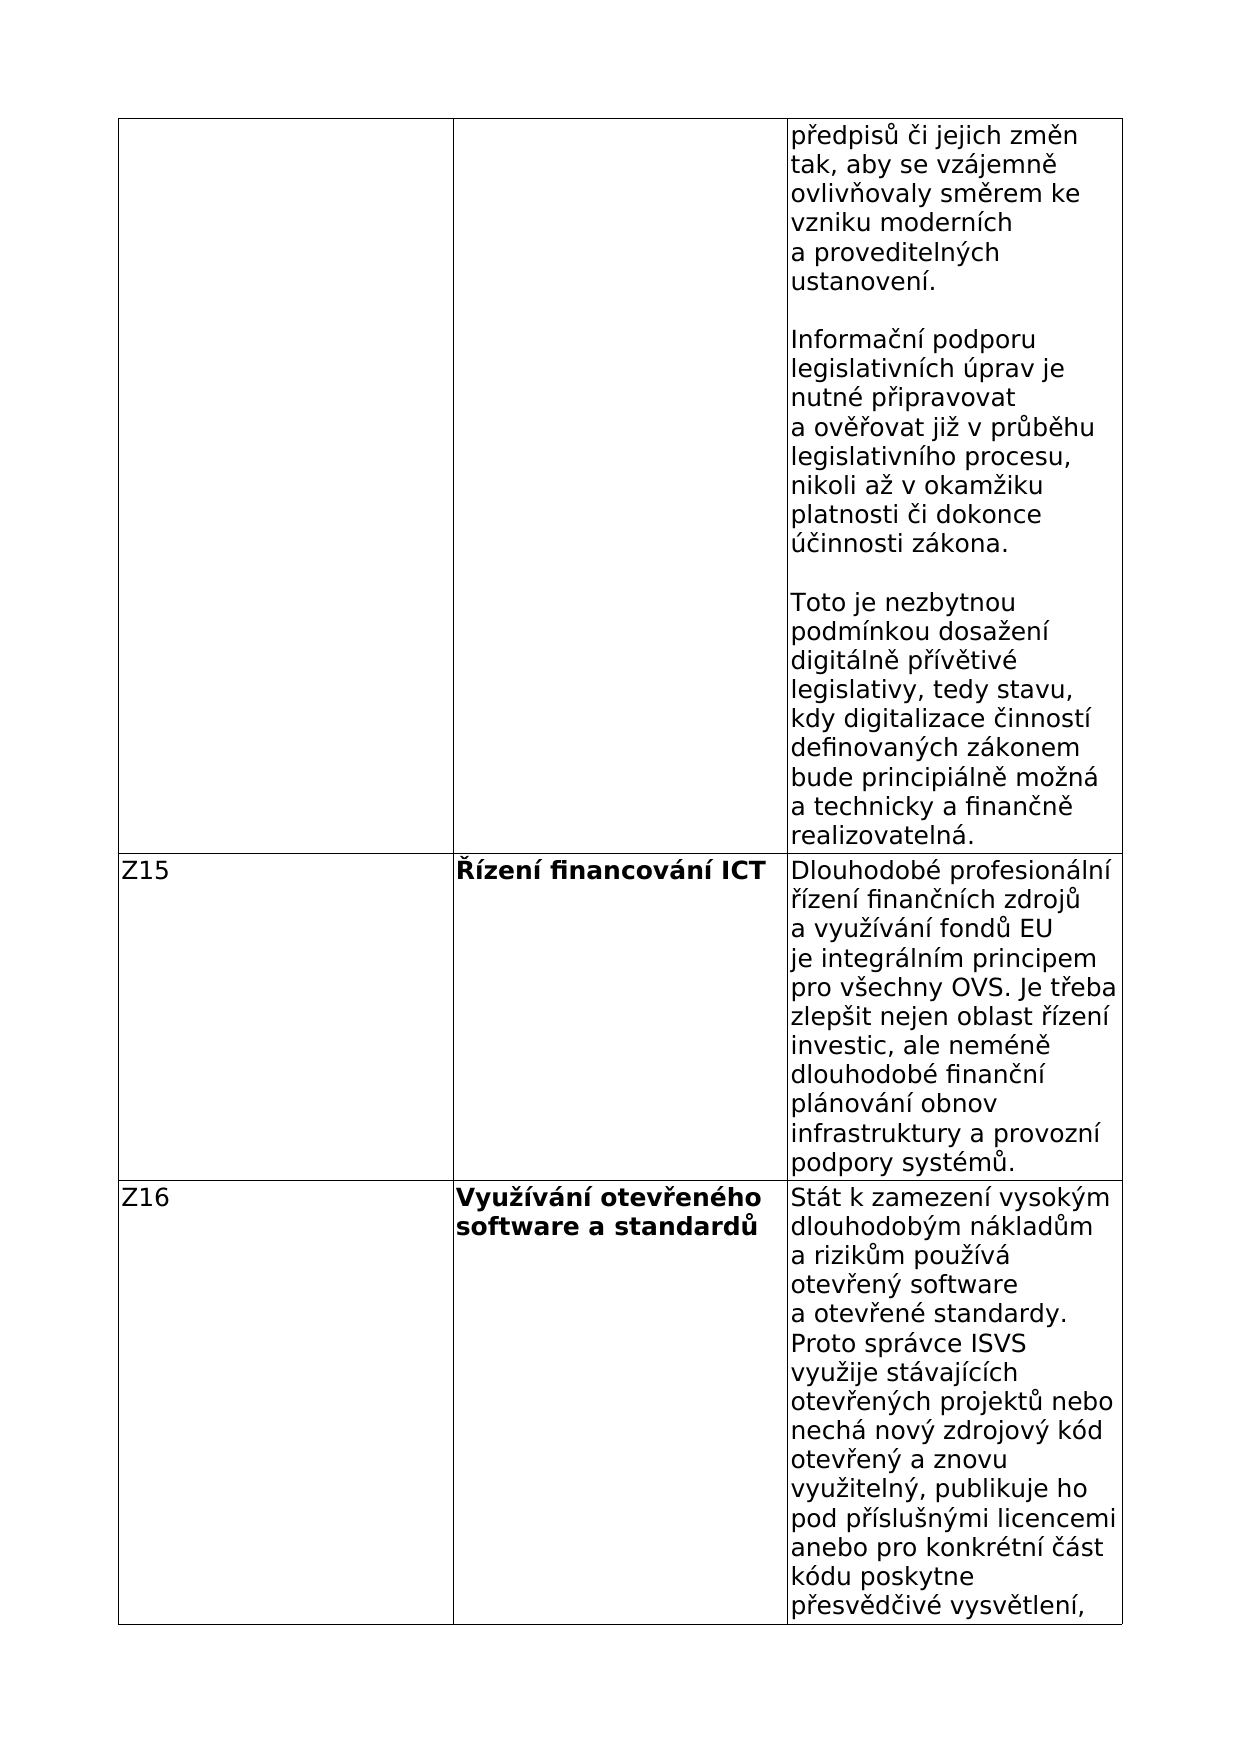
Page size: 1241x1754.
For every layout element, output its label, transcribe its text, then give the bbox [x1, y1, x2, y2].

table_cell Využívání otevřeného software a standardů [454, 1181, 787, 1623]
table_cell Řízení financování ICT [454, 854, 787, 1180]
table_cell předpisů či jejich změn tak, aby se vzájemně ovlivňovaly směrem ke vzniku moderních a proveditelných ustanovení. Informační podporu legislativních úprav je nutné připravovat a ověřovat již v průběhu legislativního procesu, nikoli až v okamžiku platnosti či dokonce účinnosti zákona. Toto je nezbytnou podmínkou dosažení digitálně přívětivé legislativy, tedy stavu, kdy digitalizace činností definovaných zákonem bude principiálně možná a technicky a finančně realizovatelná. [788, 119, 1122, 853]
table_cell [119, 119, 453, 853]
table_cell Z16 [119, 1181, 453, 1623]
table_cell Z15 [119, 854, 453, 1180]
table_cell [454, 119, 787, 853]
table_cell Stát k zamezení vysokým dlouhodobým nákladům a rizikům používá otevřený software a otevřené standardy. Proto správce ISVS využije stávajících otevřených projektů nebo nechá nový zdrojový kód otevřený a znovu využitelný, publikuje ho pod příslušnými licencemi anebo pro konkrétní část kódu poskytne přesvědčivé vysvětlení, [788, 1181, 1122, 1623]
table_cell Dlouhodobé profesionální řízení finančních zdrojů a využívání fondů EU je integrálním principem pro všechny OVS. Je třeba zlepšit nejen oblast řízení investic, ale neméně dlouhodobé finanční plánování obnov infrastruktury a provozní podpory systémů. [788, 854, 1122, 1180]
